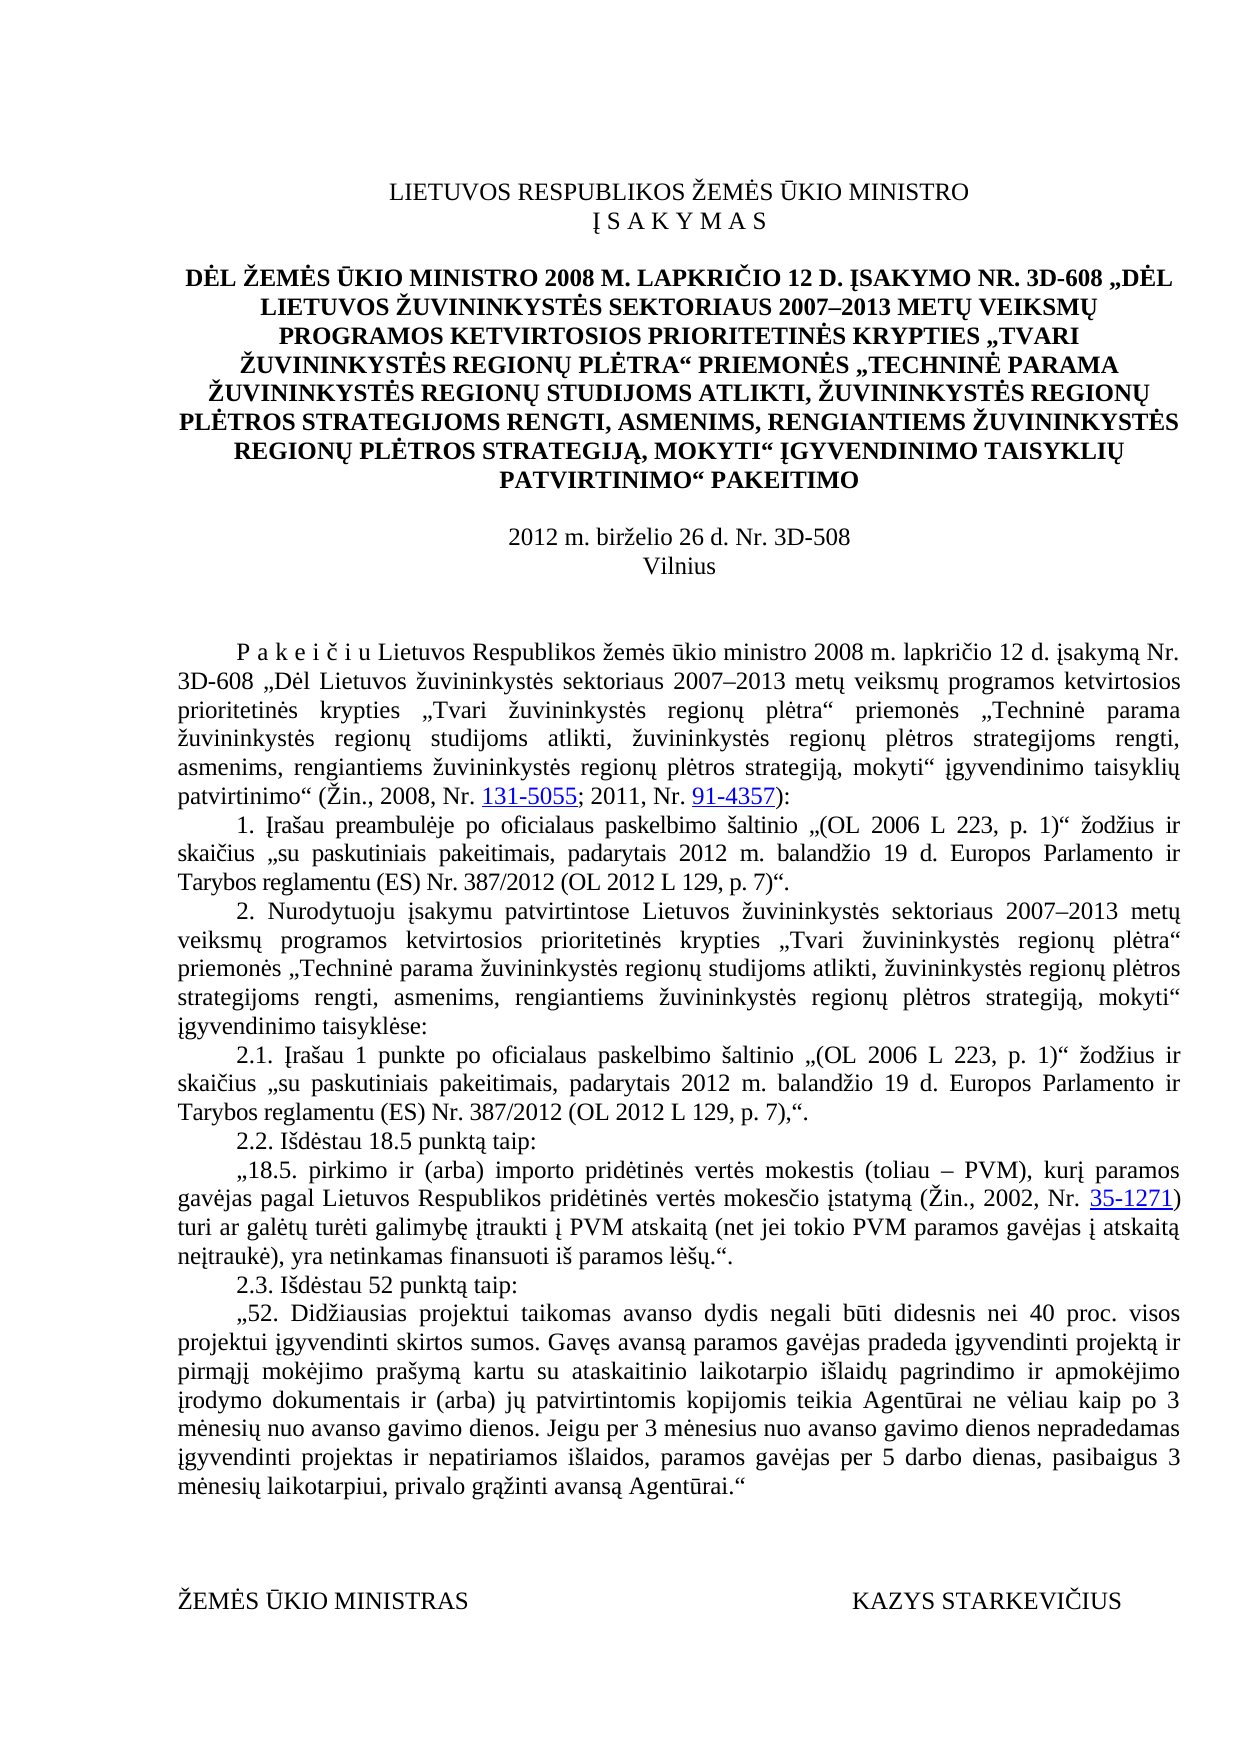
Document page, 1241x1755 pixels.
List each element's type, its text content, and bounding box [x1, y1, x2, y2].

text 2012 m. birželio 26 d. Nr. 3D-508 [177, 522, 1181, 551]
text „18.5. pirkimo ir (arba) importo pridėtinės vertės mokestis (toliau – PVM), kurį paramos gavėjas pagal Lietuvos Respublikos pridėtinės vertės mokesčio įstatymą (Žin., 2002, Nr. 35-1271) turi ar galėtų turėti galimybę įtraukti į PVM atskaitą (net jei tokio PVM paramos gavėjas į atskaitą neįtraukė), yra netinkamas finansuoti iš paramos lėšų.“. [177, 1155, 1181, 1270]
text Žemės ūkio ministras Kazys Starkevičius [177, 1586, 1181, 1615]
text 2.3. Išdėstau 52 punktą taip: [177, 1270, 1181, 1298]
text Vilnius [177, 551, 1181, 580]
text DĖL ŽEMĖS ŪKIO MINISTRO 2008 M. LAPKRIČIO 12 D. ĮSAKYMO Nr. 3D-608 „DĖL Lietuvos žuvininkystės sektoriaus 2007–2013 metų veiksmų programos KETVIRTOSIOS PRIORITETINĖS KRYPTIES „TVARI ŽUVININKYSTĖS REGIONŲ PLĖTRA“ PRIEMONĖS „TECHNINĖ PARAMA ŽUVININKYSTĖS REGIONŲ STUDIJOMS ATLIKTI, ŽUVININKYSTĖS REGIONŲ PLĖTROS STRATEGIJOMS RENGTI, ASMENIMS, RENGIANTIEMS ŽUVININKYSTĖS REGIONŲ PLĖTROS STRATEGIJĄ, MOKYTI“ ĮGYVENDINIMO TAISYKLIŲ patvirtinimo“ Pakeitimo [177, 263, 1181, 493]
text P a k e i č i u Lietuvos Respublikos žemės ūkio ministro 2008 m. lapkričio 12 d. įsakymą Nr. 3D-608 „Dėl Lietuvos žuvininkystės sektoriaus 2007–2013 metų veiksmų programos ketvirtosios prioritetinės krypties „Tvari žuvininkystės regionų plėtra“ priemonės „Techninė parama žuvininkystės regionų studijoms atlikti, žuvininkystės regionų plėtros strategijoms rengti, asmenims, rengiantiems žuvininkystės regionų plėtros strategiją, mokyti“ įgyvendinimo taisyklių patvirtinimo“ (Žin., 2008, Nr. 131-5055; 2011, Nr. 91-4357): [177, 637, 1181, 810]
text „52. Didžiausias projektui taikomas avanso dydis negali būti didesnis nei 40 proc. visos projektui įgyvendinti skirtos sumos. Gavęs avansą paramos gavėjas pradeda įgyvendinti projektą ir pirmąjį mokėjimo prašymą kartu su ataskaitinio laikotarpio išlaidų pagrindimo ir apmokėjimo įrodymo dokumentais ir (arba) jų patvirtintomis kopijomis teikia Agentūrai ne vėliau kaip po 3 mėnesių nuo avanso gavimo dienos. Jeigu per 3 mėnesius nuo avanso gavimo dienos nepradedamas įgyvendinti projektas ir nepatiriamos išlaidos, paramos gavėjas per 5 darbo dienas, pasibaigus 3 mėnesių laikotarpiui, privalo grąžinti avansą Agentūrai.“ [177, 1298, 1181, 1500]
text LIETUVOS RESPUBLIKOS ŽEMĖS ŪKIO MINISTRO [177, 177, 1181, 206]
text 2.1. Įrašau 1 punkte po oficialaus paskelbimo šaltinio „(OL 2006 L 223, p. 1)“ žodžius ir skaičius „su paskutiniais pakeitimais, padarytais 2012 m. balandžio 19 d. Europos Parlamento ir Tarybos reglamentu (ES) Nr. 387/2012 (OL 2012 L 129, p. 7),“. [177, 1040, 1181, 1126]
text Į S A K Y M A S [177, 206, 1181, 235]
text 1. Įrašau preambulėje po oficialaus paskelbimo šaltinio „(OL 2006 L 223, p. 1)“ žodžius ir skaičius „su paskutiniais pakeitimais, padarytais 2012 m. balandžio 19 d. Europos Parlamento ir Tarybos reglamentu (ES) Nr. 387/2012 (OL 2012 L 129, p. 7)“. [177, 810, 1181, 896]
text 2. Nurodytuoju įsakymu patvirtintose Lietuvos žuvininkystės sektoriaus 2007–2013 metų veiksmų programos ketvirtosios prioritetinės krypties „Tvari žuvininkystės regionų plėtra“ priemonės „Techninė parama žuvininkystės regionų studijoms atlikti, žuvininkystės regionų plėtros strategijoms rengti, asmenims, rengiantiems žuvininkystės regionų plėtros strategiją, mokyti“ įgyvendinimo taisyklėse: [177, 896, 1181, 1040]
text 2.2. Išdėstau 18.5 punktą taip: [177, 1126, 1181, 1155]
